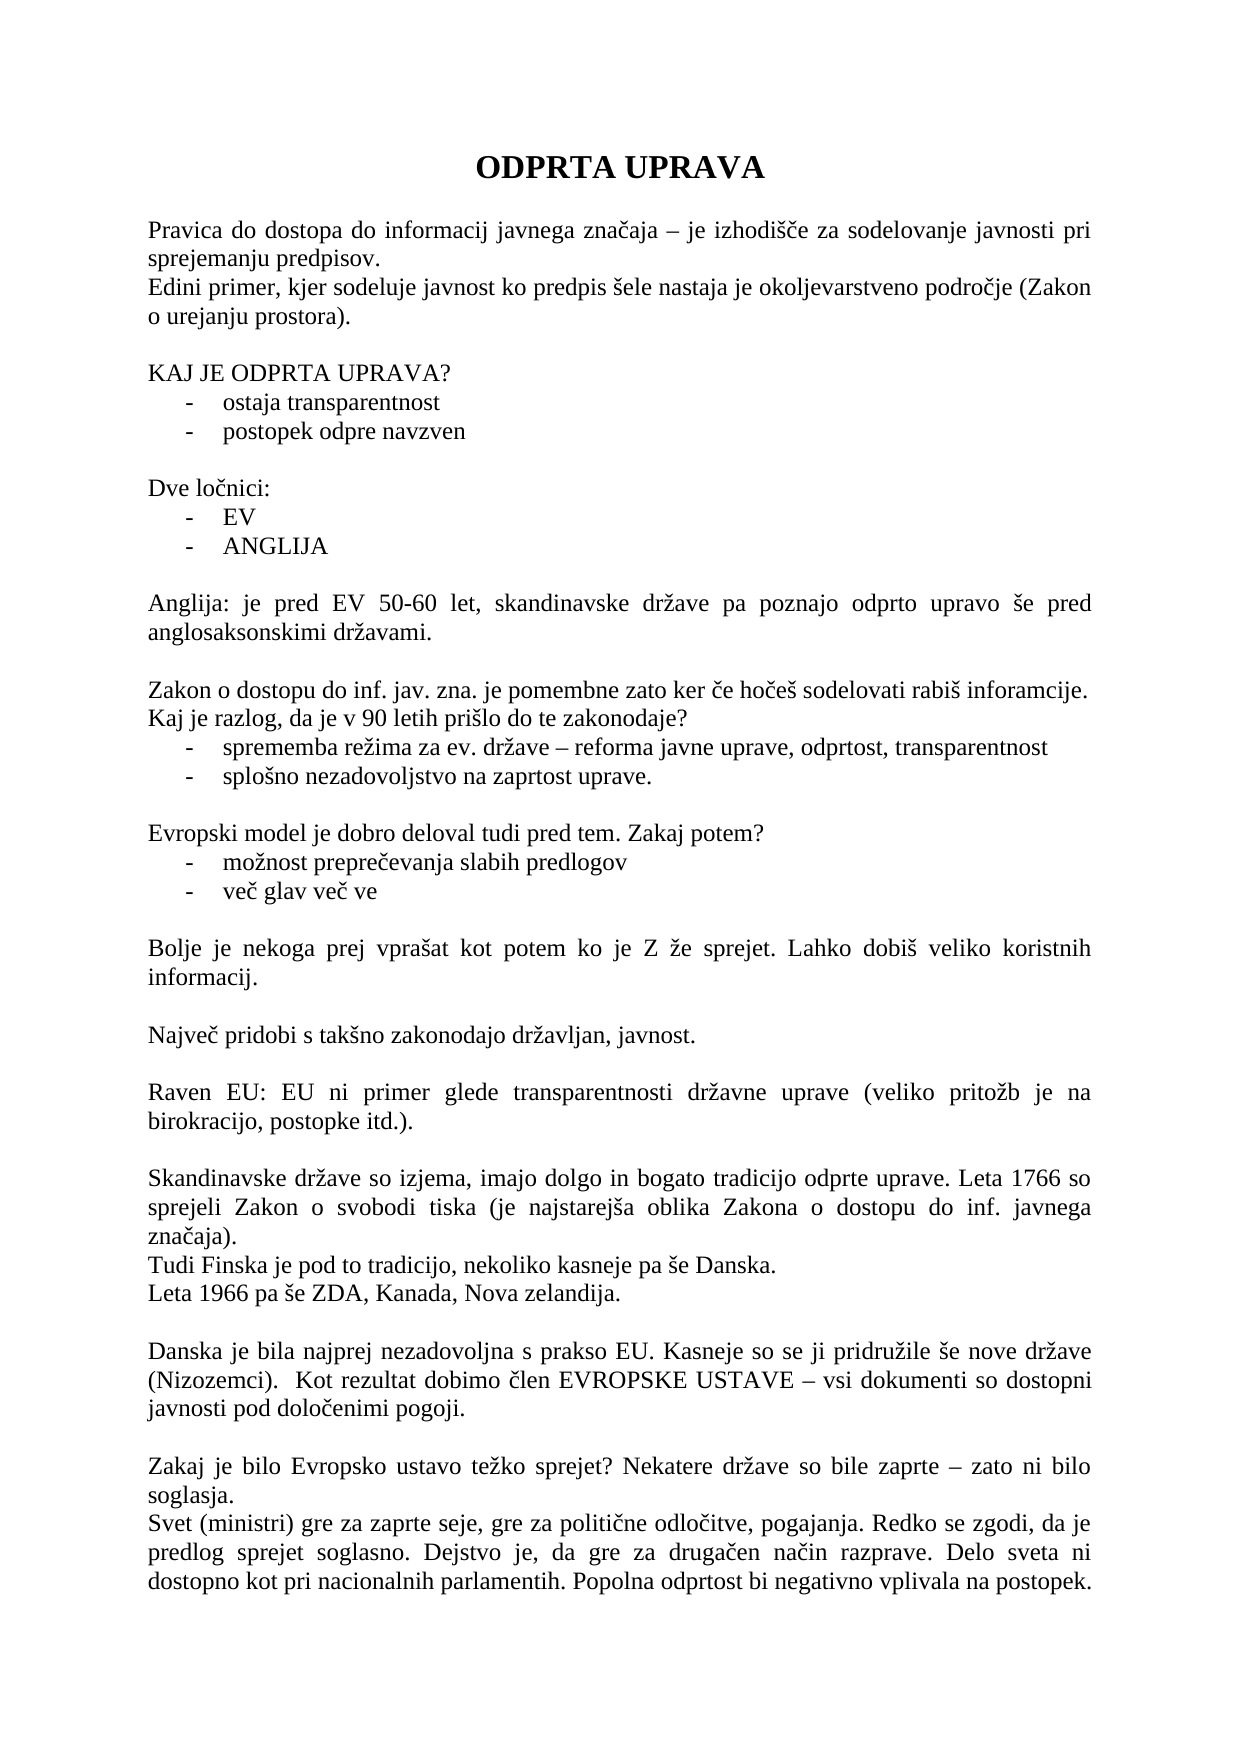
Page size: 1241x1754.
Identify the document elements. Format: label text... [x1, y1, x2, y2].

text Leta 1966 pa še ZDA, Kanada, Nova zelandija. [148, 1278, 1093, 1307]
list ANGLIJA [185, 531, 1093, 560]
list ostaja transparentnost [185, 387, 1093, 416]
list splošno nezadovoljstvo na zaprtost uprave. [185, 761, 1093, 790]
list možnost preprečevanja slabih predlogov [185, 847, 1093, 876]
text Zakaj je bilo Evropsko ustavo težko sprejet? Nekatere države so bile zaprte – zato ni bilo soglasja. [148, 1451, 1093, 1508]
text Anglija: je pred EV 50-60 let, skandinavske države pa poznajo odprto upravo še pred anglosaksonskimi državami. [148, 588, 1093, 646]
text Pravica do dostopa do informacij javnega značaja – je izhodišče za sodelovanje javnosti pri sprejemanju predpisov. [148, 215, 1093, 272]
text Skandinavske države so izjema, imajo dolgo in bogato tradicijo odprte uprave. Leta 1766 so sprejeli Zakon o svobodi tiska (je najstarejša oblika Zakona o dostopu do inf. javnega značaja). [148, 1163, 1093, 1250]
text Zakon o dostopu do inf. jav. zna. je pomembne zato ker če hočeš sodelovati rabiš inforamcije. [148, 675, 1093, 703]
text Bolje je nekoga prej vprašat kot potem ko je Z že sprejet. Lahko dobiš veliko koristnih informacij. [148, 933, 1093, 991]
text Dve ločnici: [148, 473, 1093, 502]
list EV [185, 502, 1093, 531]
subtitle ODPRTA UPRAVA [148, 148, 1093, 186]
text Danska je bila najprej nezadovoljna s prakso EU. Kasneje so se ji pridružile še nove države (Nizozemci). Kot rezultat dobimo člen EVROPSKE USTAVE – vsi dokumenti so dostopni javnosti pod določenimi pogoji. [148, 1336, 1093, 1422]
text Svet (ministri) gre za zaprte seje, gre za politične odločitve, pogajanja. Redko se zgodi, da je predlog sprejet soglasno. Dejstvo je, da gre za drugačen način razprave. Delo sveta ni dostopno kot pri nacionalnih parlamentih. Popolna odprtost bi negativno vplivala na postopek. [148, 1508, 1093, 1595]
list sprememba režima za ev. države – reforma javne uprave, odprtost, transparentnost [185, 732, 1093, 761]
list več glav več ve [185, 876, 1093, 905]
text Tudi Finska je pod to tradicijo, nekoliko kasneje pa še Danska. [148, 1250, 1093, 1278]
text Edini primer, kjer sodeluje javnost ko predpis šele nastaja je okoljevarstveno področje (Zakon o urejanju prostora). [148, 272, 1093, 330]
text KAJ JE ODPRTA UPRAVA? [148, 358, 1093, 387]
text Največ pridobi s takšno zakonodajo državljan, javnost. [148, 1020, 1093, 1048]
text Evropski model je dobro deloval tudi pred tem. Zakaj potem? [148, 818, 1093, 847]
list postopek odpre navzven [185, 416, 1093, 445]
text Kaj je razlog, da je v 90 letih prišlo do te zakonodaje? [148, 703, 1093, 732]
text Raven EU: EU ni primer glede transparentnosti državne uprave (veliko pritožb je na birokracijo, postopke itd.). [148, 1077, 1093, 1135]
